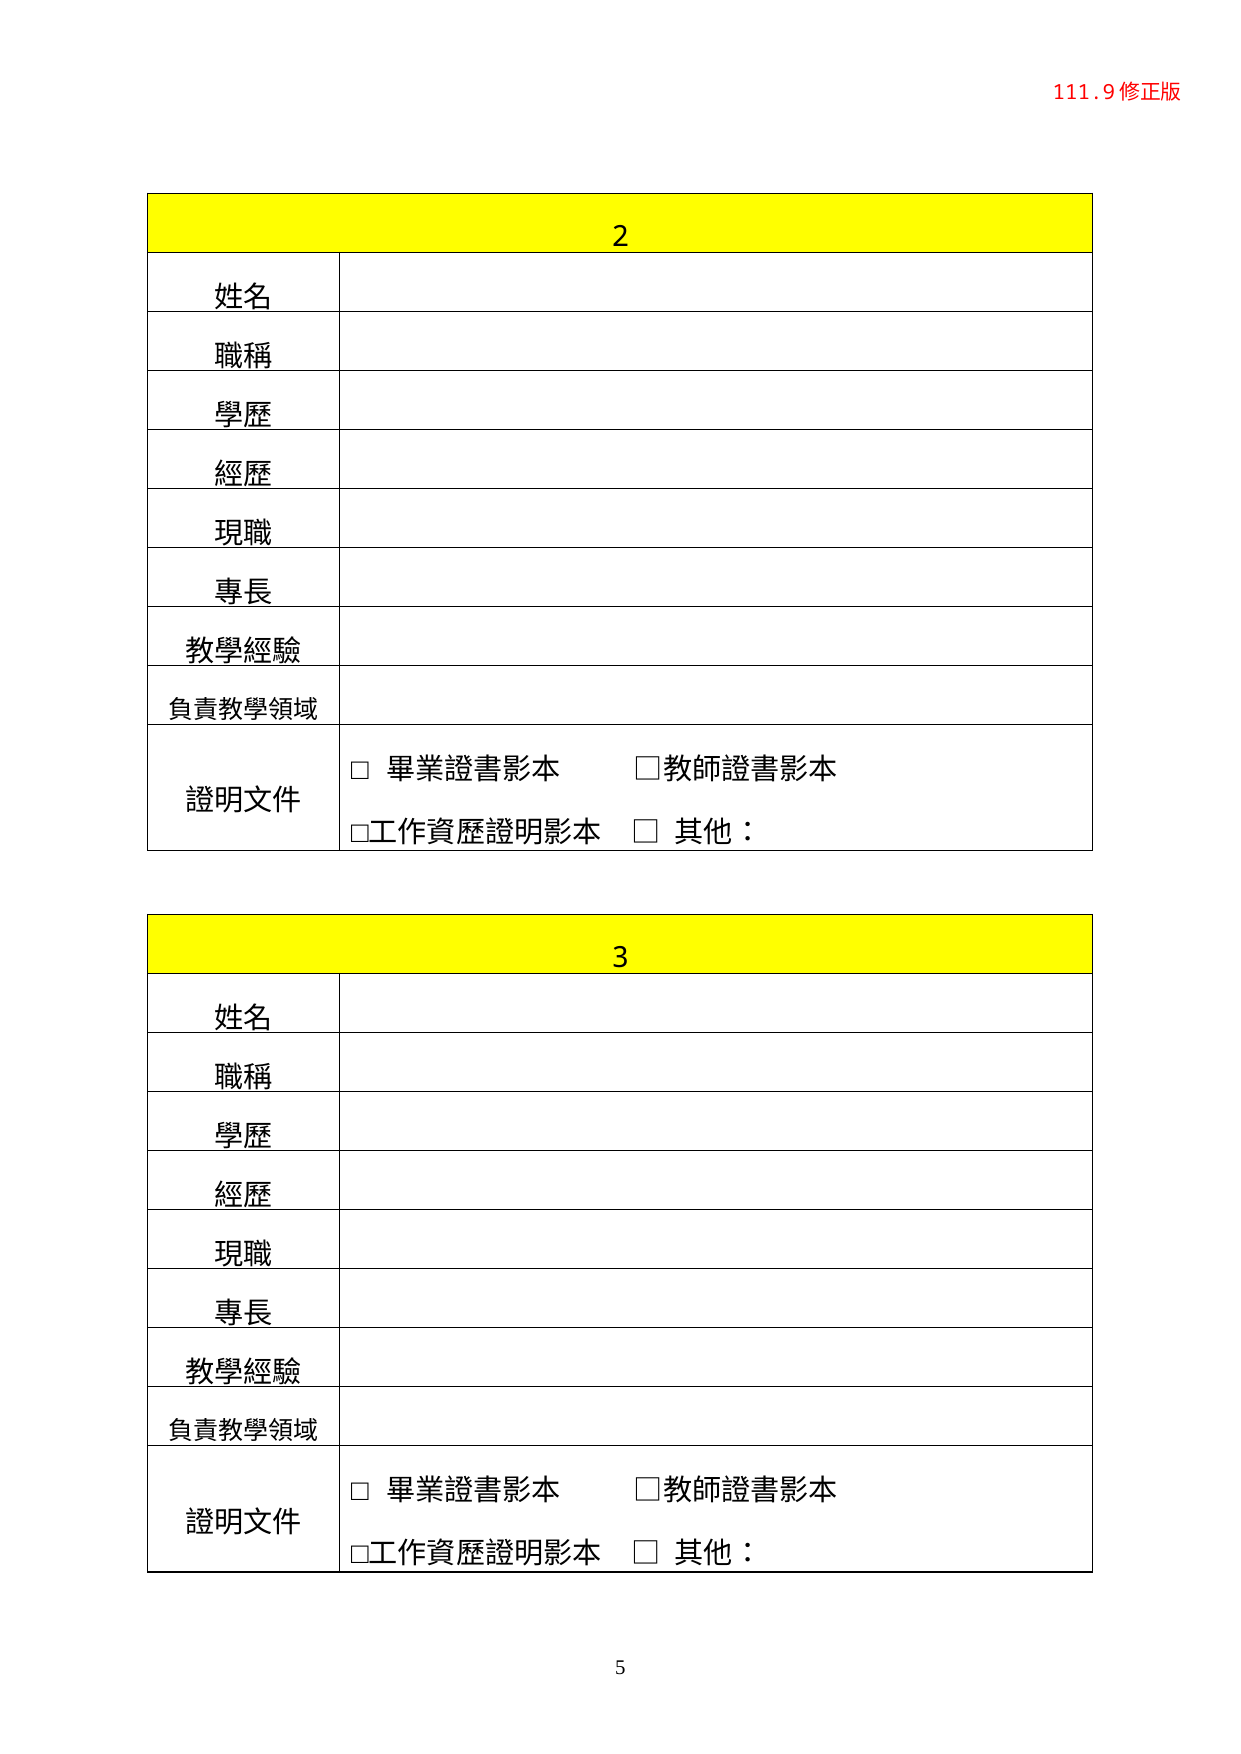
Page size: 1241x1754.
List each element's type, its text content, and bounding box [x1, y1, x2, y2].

table_cell [340, 1328, 1092, 1386]
table_cell 專長 [148, 548, 339, 606]
table_header 3 [148, 915, 1092, 973]
table_cell [340, 312, 1092, 370]
table_cell □ 畢業證書影本 □教師證書影本 □工作資歷證明影本 □ 其他： [340, 725, 1092, 850]
table_cell 專長 [148, 1269, 339, 1327]
table_cell 經歷 [148, 1151, 339, 1209]
table_cell 學歷 [148, 371, 339, 429]
table_cell [340, 548, 1092, 606]
table_cell [340, 607, 1092, 665]
table_cell 職稱 [148, 312, 339, 370]
table_cell [340, 430, 1092, 488]
table_cell 經歷 [148, 430, 339, 488]
table_cell 職稱 [148, 1033, 339, 1091]
table_cell 現職 [148, 1210, 339, 1268]
table_cell 證明文件 [148, 725, 339, 850]
table_cell 姓名 [148, 253, 339, 311]
table_cell 教學經驗 [148, 607, 339, 665]
table_cell 姓名 [148, 974, 339, 1032]
table_cell [340, 1151, 1092, 1209]
table_cell 現職 [148, 489, 339, 547]
table_cell [340, 1210, 1092, 1268]
table_cell [340, 1092, 1092, 1150]
table_cell 負責教學領域 領域 [148, 666, 339, 724]
table_cell □ 畢業證書影本 □教師證書影本 □工作資歷證明影本 □ 其他： [340, 1446, 1092, 1571]
table_cell 證明文件 [148, 1446, 339, 1571]
table_cell [340, 489, 1092, 547]
table_cell [340, 666, 1092, 724]
table_cell [340, 371, 1092, 429]
table_cell 學歷 [148, 1092, 339, 1150]
table_cell [340, 1033, 1092, 1091]
table_cell [340, 974, 1092, 1032]
table_header 2 [148, 194, 1092, 252]
table_cell [340, 1269, 1092, 1327]
table_cell 負責教學領域 領域 [148, 1387, 339, 1445]
table_cell [340, 253, 1092, 311]
table_cell 教學經驗 [148, 1328, 339, 1386]
table_cell [340, 1387, 1092, 1445]
